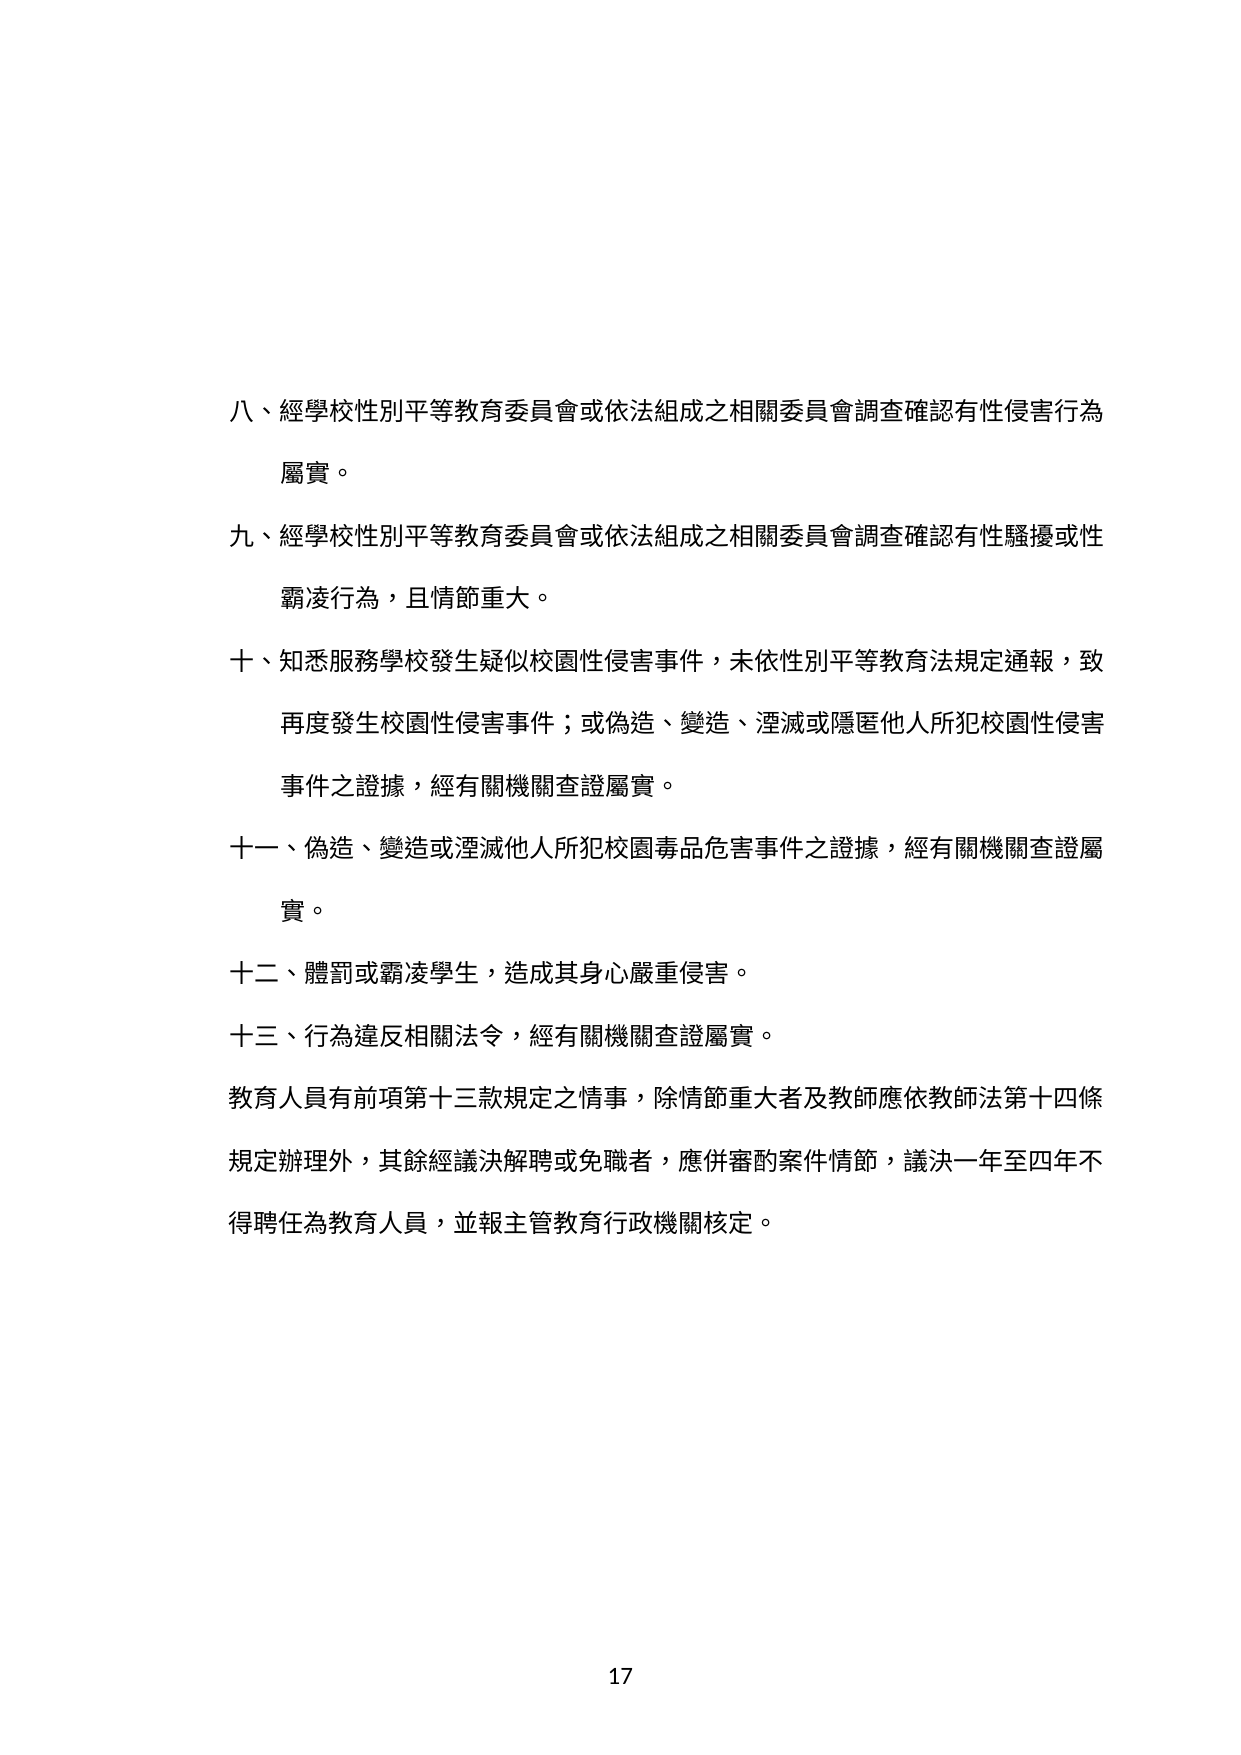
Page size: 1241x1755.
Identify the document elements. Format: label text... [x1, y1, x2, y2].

text 九、經學校性別平等教育委員會或依法組成之相關委員會調查確認有性騷擾或性 霸凌行為，且情節重大。 [229, 493, 1122, 618]
text 八、經學校性別平等教育委員會或依法組成之相關委員會調查確認有性侵害行為 屬實。 [229, 368, 1122, 493]
text 十、知悉服務學校發生疑似校園性侵害事件，未依性別平等教育法規定通報，致再度發生校園性侵害事件；或偽造、變造、湮滅或隱匿他人所犯校園性侵害事件之證據，經有關機關查證屬實。 [229, 618, 1122, 805]
text 實。 [118, 868, 1122, 930]
text 十三、行為違反相關法令，經有關機關查證屬實。 [118, 993, 1122, 1055]
text 十一、偽造、變造或湮滅他人所犯校園毒品危害事件之證據，經有關機關查證屬 [118, 805, 1122, 868]
text 十二、體罰或霸凌學生，造成其身心嚴重侵害。 [118, 930, 1122, 993]
text 教育人員有前項第十三款規定之情事，除情節重大者及教師應依教師法第十四條規定辦理外，其餘經議決解聘或免職者，應併審酌案件情節，議決一年至四年不得聘任為教育人員，並報主管教育行政機關核定。 [229, 1055, 1122, 1243]
